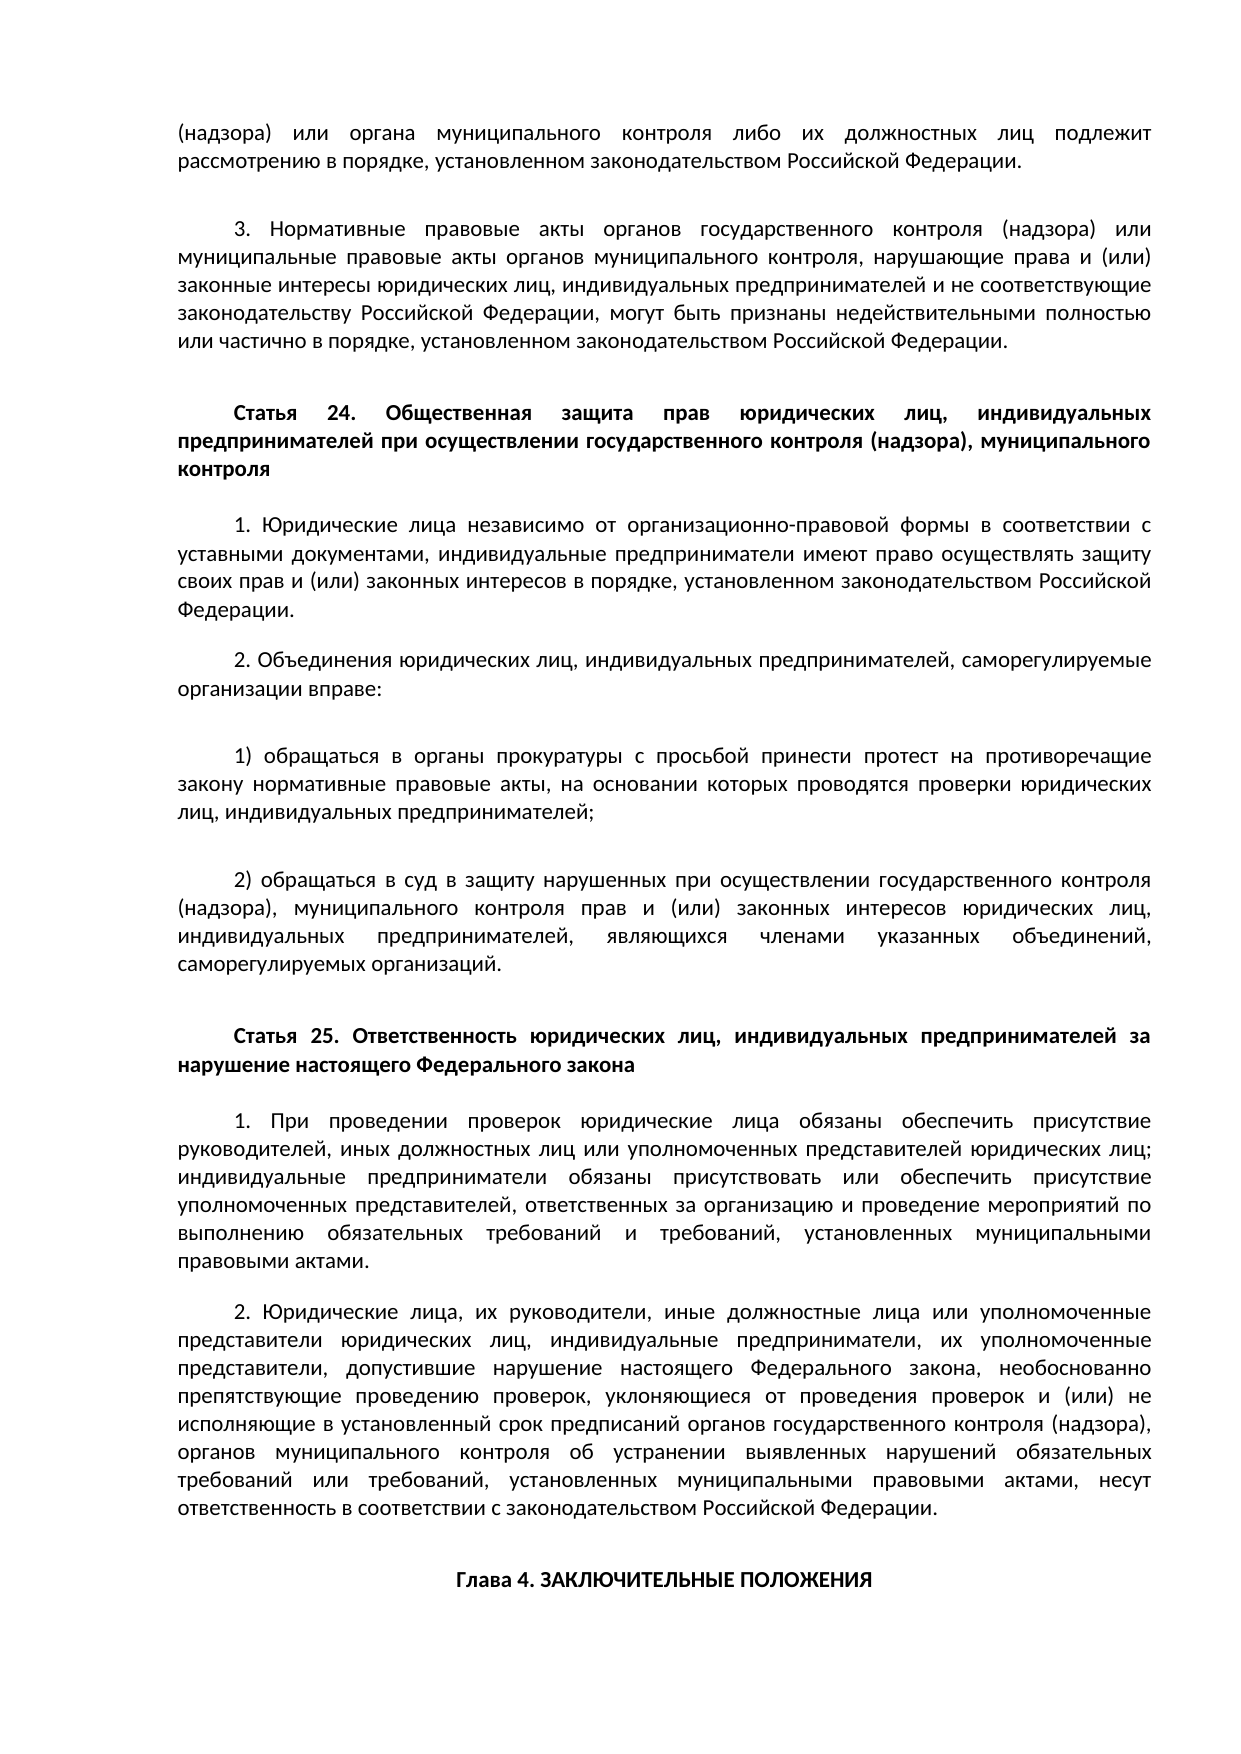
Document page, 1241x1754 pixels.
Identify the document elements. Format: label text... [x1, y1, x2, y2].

text 2) обращаться в суд в защиту нарушенных при осуществлении государственного контроля (надзора), муниципального контроля прав и (или) законных интересов юридических лиц, индивидуальных предпринимателей, являющихся членами указанных объединений, саморегулируемых организаций. [177, 865, 1152, 977]
title Глава 4. ЗАКЛЮЧИТЕЛЬНЫЕ ПОЛОЖЕНИЯ [177, 1566, 1152, 1594]
text 1. При проведении проверок юридические лица обязаны обеспечить присутствие руководителей, иных должностных лиц или уполномоченных представителей юридических лиц; индивидуальные предприниматели обязаны присутствовать или обеспечить присутствие уполномоченных представителей, ответственных за организацию и проведение мероприятий по выполнению обязательных требований и требований, установленных муниципальными правовыми актами. [177, 1106, 1152, 1274]
title Статья 24. Общественная защита прав юридических лиц, индивидуальных предпринимателей при осуществлении государственного контроля (надзора), муниципального контроля [177, 398, 1152, 483]
text 2. Юридические лица, их руководители, иные должностные лица или уполномоченные представители юридических лиц, индивидуальные предприниматели, их уполномоченные представители, допустившие нарушение настоящего Федерального закона, необоснованно препятствующие проведению проверок, уклоняющиеся от проведения проверок и (или) не исполняющие в установленный срок предписаний органов государственного контроля (надзора), органов муниципального контроля об устранении выявленных нарушений обязательных требований или требований, установленных муниципальными правовыми актами, несут ответственность в соответствии с законодательством Российской Федерации. [177, 1297, 1152, 1521]
title Статья 25. Ответственность юридических лиц, индивидуальных предпринимателей за нарушение настоящего Федерального закона [177, 1022, 1152, 1078]
text 2. Объединения юридических лиц, индивидуальных предпринимателей, саморегулируемые организации вправе: [177, 646, 1152, 702]
text 3. Нормативные правовые акты органов государственного контроля (надзора) или муниципальные правовые акты органов муниципального контроля, нарушающие права и (или) законные интересы юридических лиц, индивидуальных предпринимателей и не соответствующие законодательству Российской Федерации, могут быть признаны недействительными полностью или частично в порядке, установленном законодательством Российской Федерации. [177, 214, 1152, 354]
text 1) обращаться в органы прокуратуры с просьбой принести протест на противоречащие закону нормативные правовые акты, на основании которых проводятся проверки юридических лиц, индивидуальных предпринимателей; [177, 741, 1152, 825]
text (надзора) или органа муниципального контроля либо их должностных лиц подлежит рассмотрению в порядке, установленном законодательством Российской Федерации. [177, 118, 1152, 174]
text 1. Юридические лица независимо от организационно-правовой формы в соответствии с уставными документами, индивидуальные предприниматели имеют право осуществлять защиту своих прав и (или) законных интересов в порядке, установленном законодательством Российской Федерации. [177, 511, 1152, 623]
